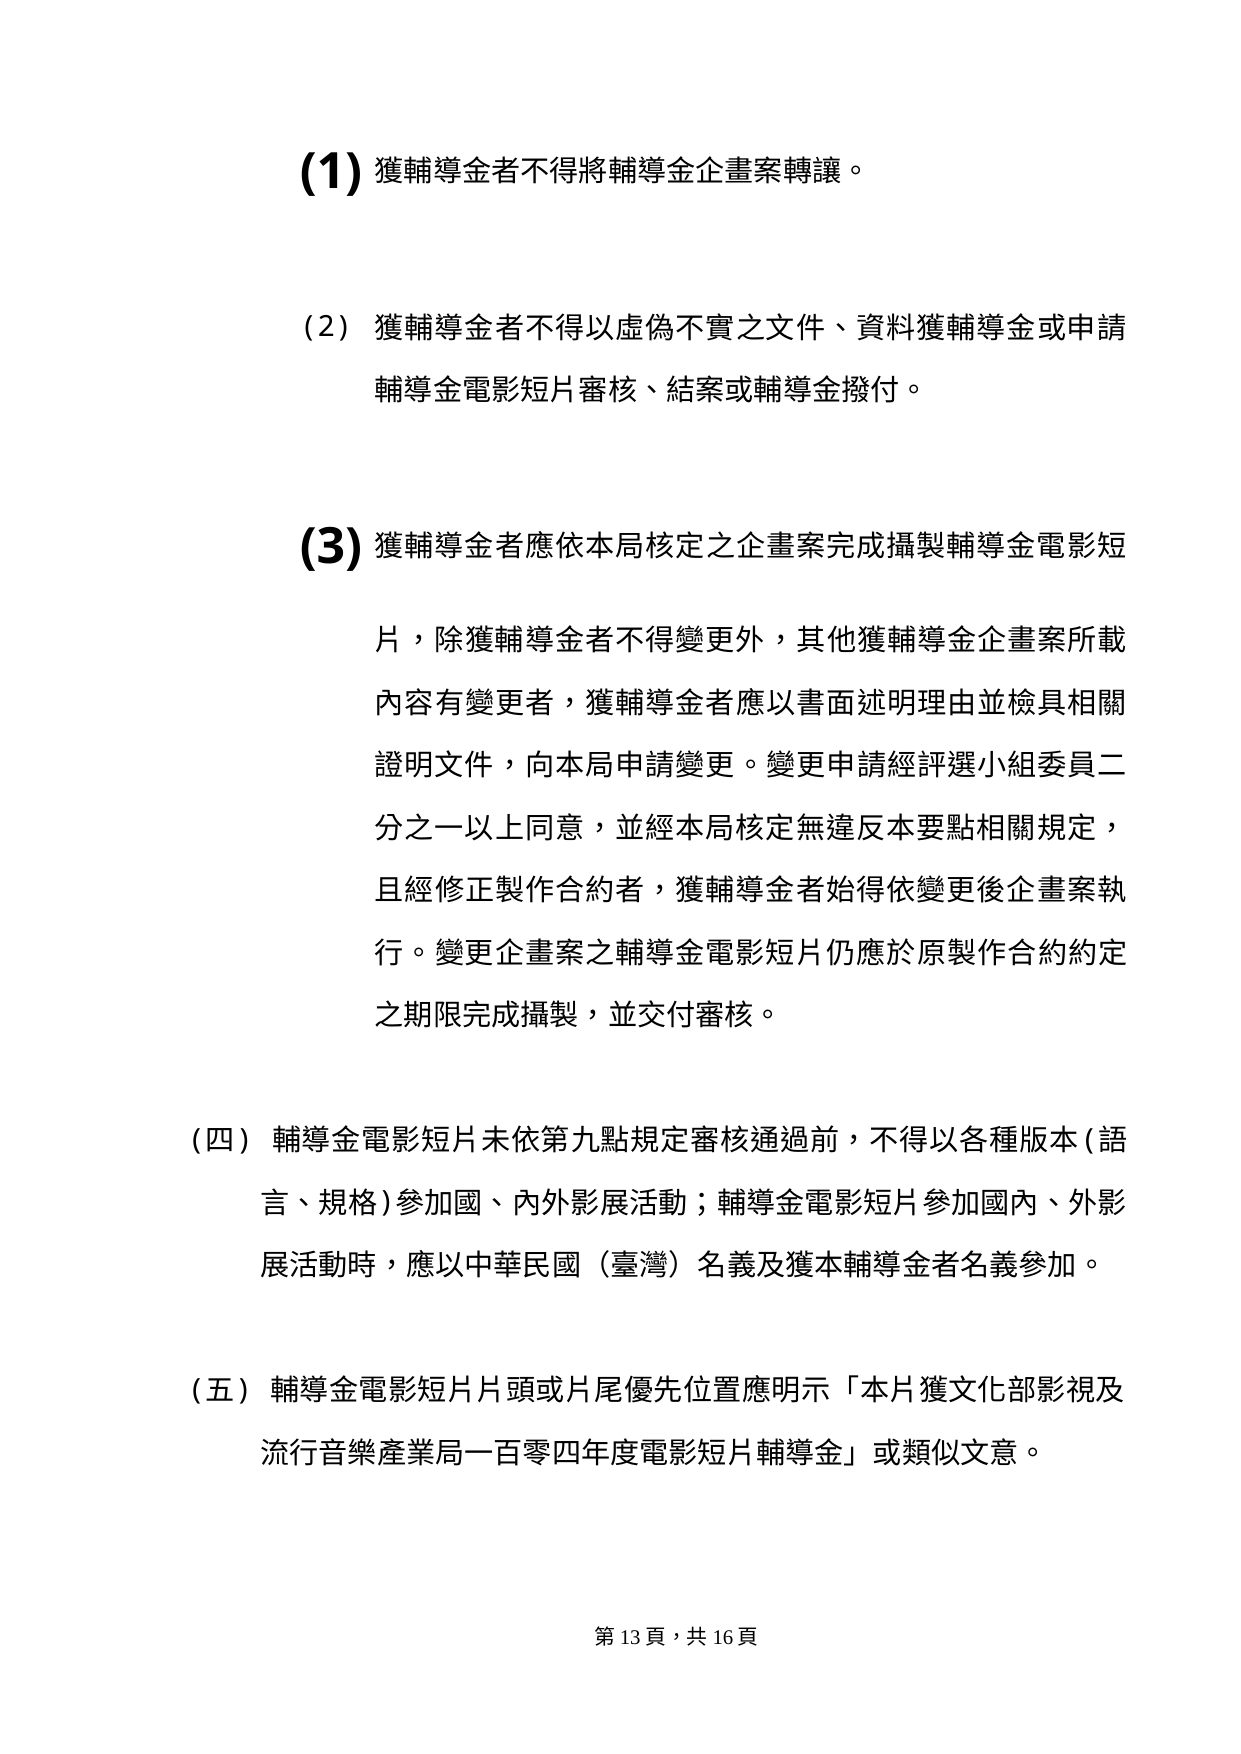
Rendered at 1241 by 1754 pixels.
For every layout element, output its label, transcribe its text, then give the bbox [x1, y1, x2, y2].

subtitle (四) 輔導金電影短片未依第九點規定審核通過前，不得以各種版本(語言、規格)參加國、內外影展活動；輔導金電影短片參加國內、外影展活動時，應以中華民國（臺灣）名義及獲本輔導金者名義參加。 [187, 1096, 1128, 1284]
subtitle (五) 輔導金電影短片片頭或片尾優先位置應明示「本片獲文化部影視及流行音樂產業局一百零四年度電影短片輔導金」或類似文意。 [187, 1346, 1128, 1471]
list 獲輔導金者應依本局核定之企畫案完成攝製輔導金電影短片，除獲輔導金者不得變更外，其他獲輔導金企畫案所載內容有變更者，獲輔導金者應以書面述明理由並檢具相關證明文件，向本局申請變更。變更申請經評選小組委員二分之一以上同意，並經本局核定無違反本要點相關規定，且經修正製作合約者，獲輔導金者始得依變更後企畫案執行。變更企畫案之輔導金電影短片仍應於原製作合約約定之期限完成攝製，並交付審核。 [299, 471, 1128, 1034]
list 獲輔導金者不得將輔導金企畫案轉讓。 [299, 96, 1128, 221]
list 獲輔導金者不得以虛偽不實之文件、資料獲輔導金或申請輔導金電影短片審核、結案或輔導金撥付。 [299, 284, 1128, 409]
